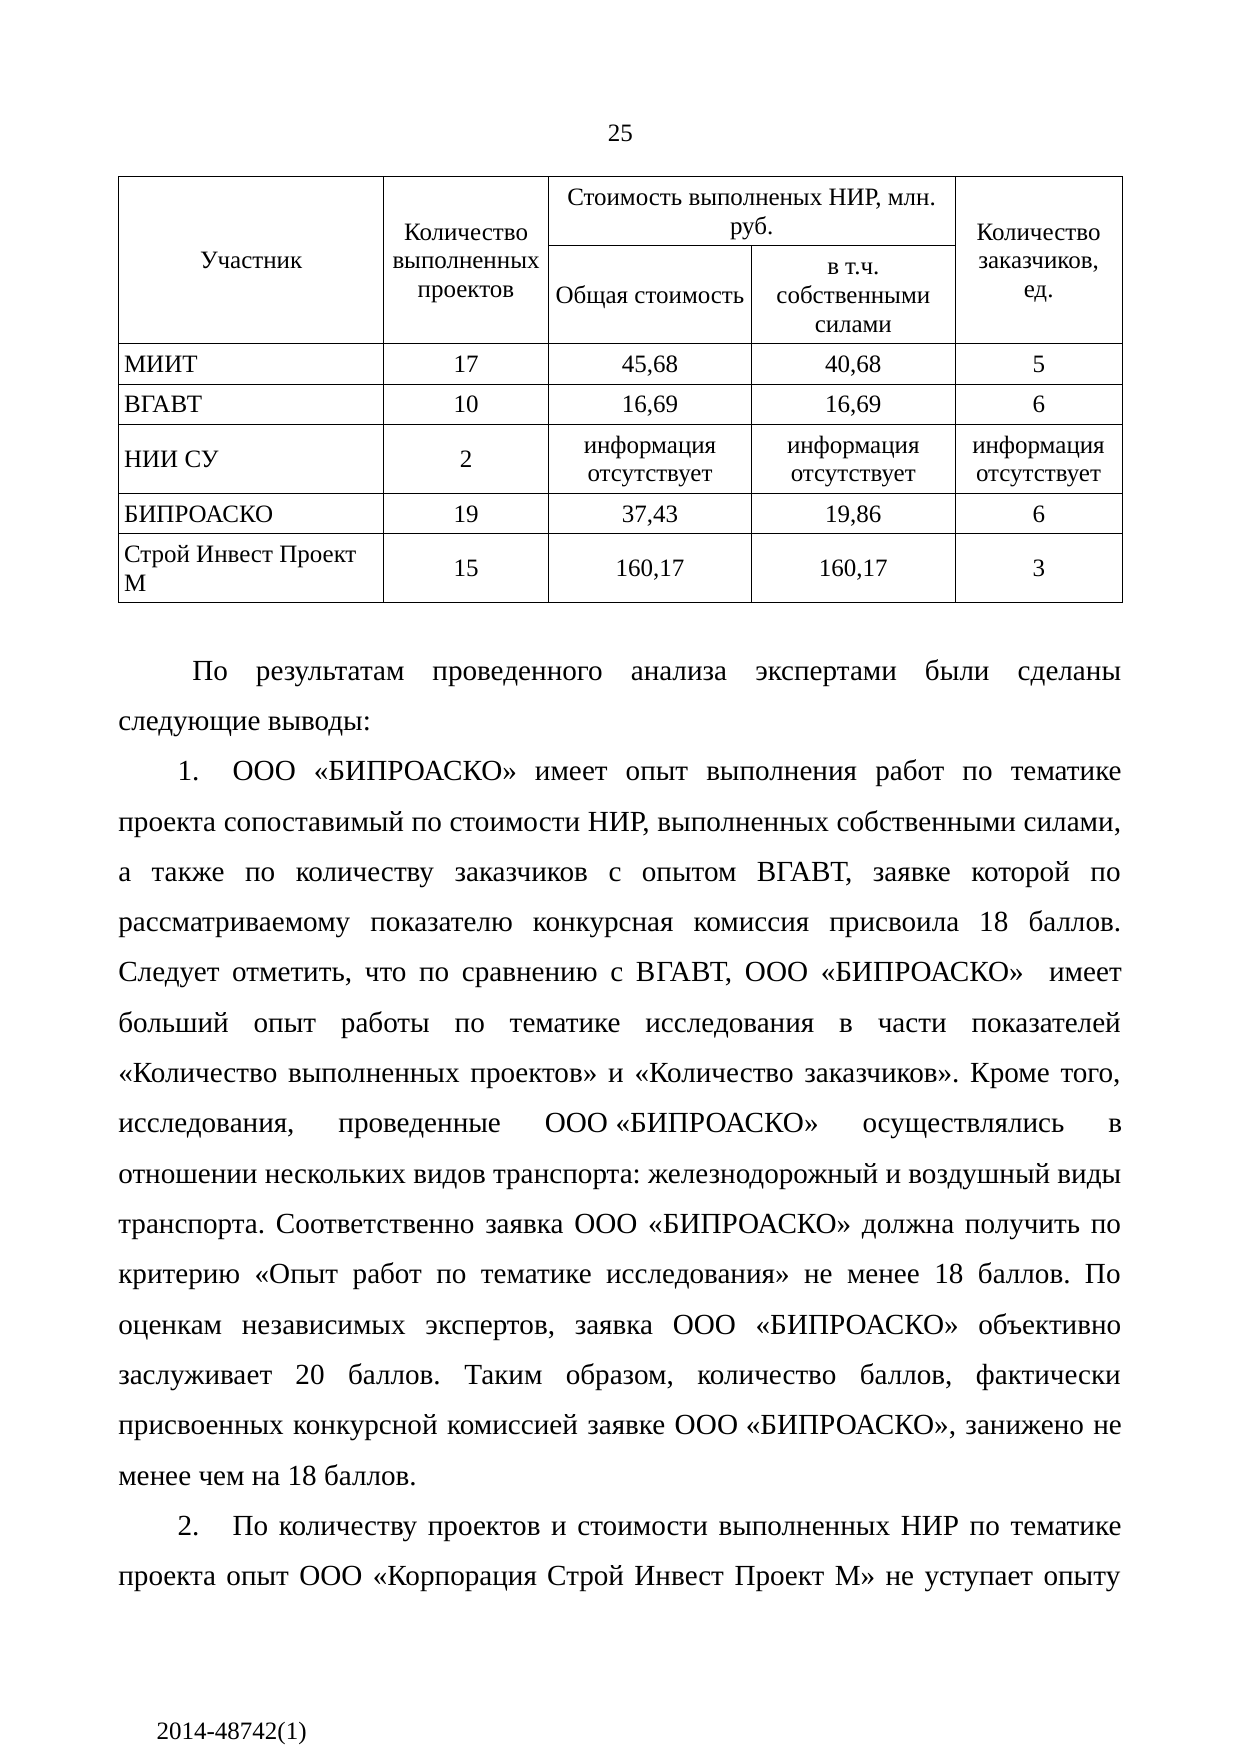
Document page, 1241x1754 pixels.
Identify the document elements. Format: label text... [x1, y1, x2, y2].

table_cell Общая стоимость [549, 246, 751, 343]
table_cell 15 [384, 534, 548, 602]
table_cell 45,68 [549, 344, 751, 383]
table_header Количество выполненных проектов [384, 177, 548, 343]
table_header Количество заказчиков, ед. [956, 177, 1122, 343]
table_cell информация отсутствует [752, 425, 955, 493]
table_cell 10 [384, 385, 548, 424]
table_cell 160,17 [752, 534, 955, 602]
table_cell 6 [956, 494, 1122, 533]
table_cell 3 [956, 534, 1122, 602]
table_cell 160,17 [549, 534, 751, 602]
list По количеству проектов и стоимости выполненных НИР по тематике проекта опыт ООО «Корпорация Строй Инвест Проект М» не уступает опыту [118, 1508, 1122, 1592]
table_cell МИИТ [119, 344, 383, 383]
list ООО «БИПРОАСКО» имеет опыт выполнения работ по тематике проекта сопоставимый по стоимости НИР, выполненных собственными силами, а также по количеству заказчиков с опытом ВГАВТ, заявке которой по рассматриваемому показателю конкурсная комиссия присвоила 18 баллов. Следует отметить, что по сравнению с ВГАВТ, ООО «БИПРОАСКО» имеет больший опыт работы по тематике исследования в части показателей «Количество выполненных проектов» и «Количество заказчиков». Кроме того, исследования, проведенные ООО «БИПРОАСКО» осуществлялись в отношении нескольких видов транспорта: железнодорожный и воздушный виды транспорта. Соответственно заявка ООО «БИПРОАСКО» должна получить по критерию «Опыт работ по тематике исследования» не менее 18 баллов. По оценкам независимых экспертов, заявка ООО «БИПРОАСКО» объективно заслуживает 20 баллов. Таким образом, количество баллов, фактически присвоенных конкурсной комиссией заявке ООО «БИПРОАСКО», занижено не менее чем на 18 баллов. [118, 753, 1122, 1491]
table_cell 6 [956, 385, 1122, 424]
table_cell информация отсутствует [956, 425, 1122, 493]
table_cell 37,43 [549, 494, 751, 533]
table_cell 16,69 [549, 385, 751, 424]
table_cell информация отсутствует [549, 425, 751, 493]
table_header Стоимость выполненых НИР, млн. руб. [549, 177, 955, 245]
table_cell Строй Инвест Проект М [119, 534, 383, 602]
table_cell 17 [384, 344, 548, 383]
table_cell БИПРОАСКО [119, 494, 383, 533]
table_cell ВГАВТ [119, 385, 383, 424]
table_cell в т.ч. собственными силами [752, 246, 955, 343]
table_cell 19 [384, 494, 548, 533]
table_cell 5 [956, 344, 1122, 383]
table_cell 16,69 [752, 385, 955, 424]
table_cell 2 [384, 425, 548, 493]
text По результатам проведенного анализа экспертами были сделаны следующие выводы: [118, 653, 1122, 737]
table_cell 40,68 [752, 344, 955, 383]
table_cell 19,86 [752, 494, 955, 533]
table_cell НИИ СУ [119, 425, 383, 493]
table_header Участник [119, 177, 383, 343]
